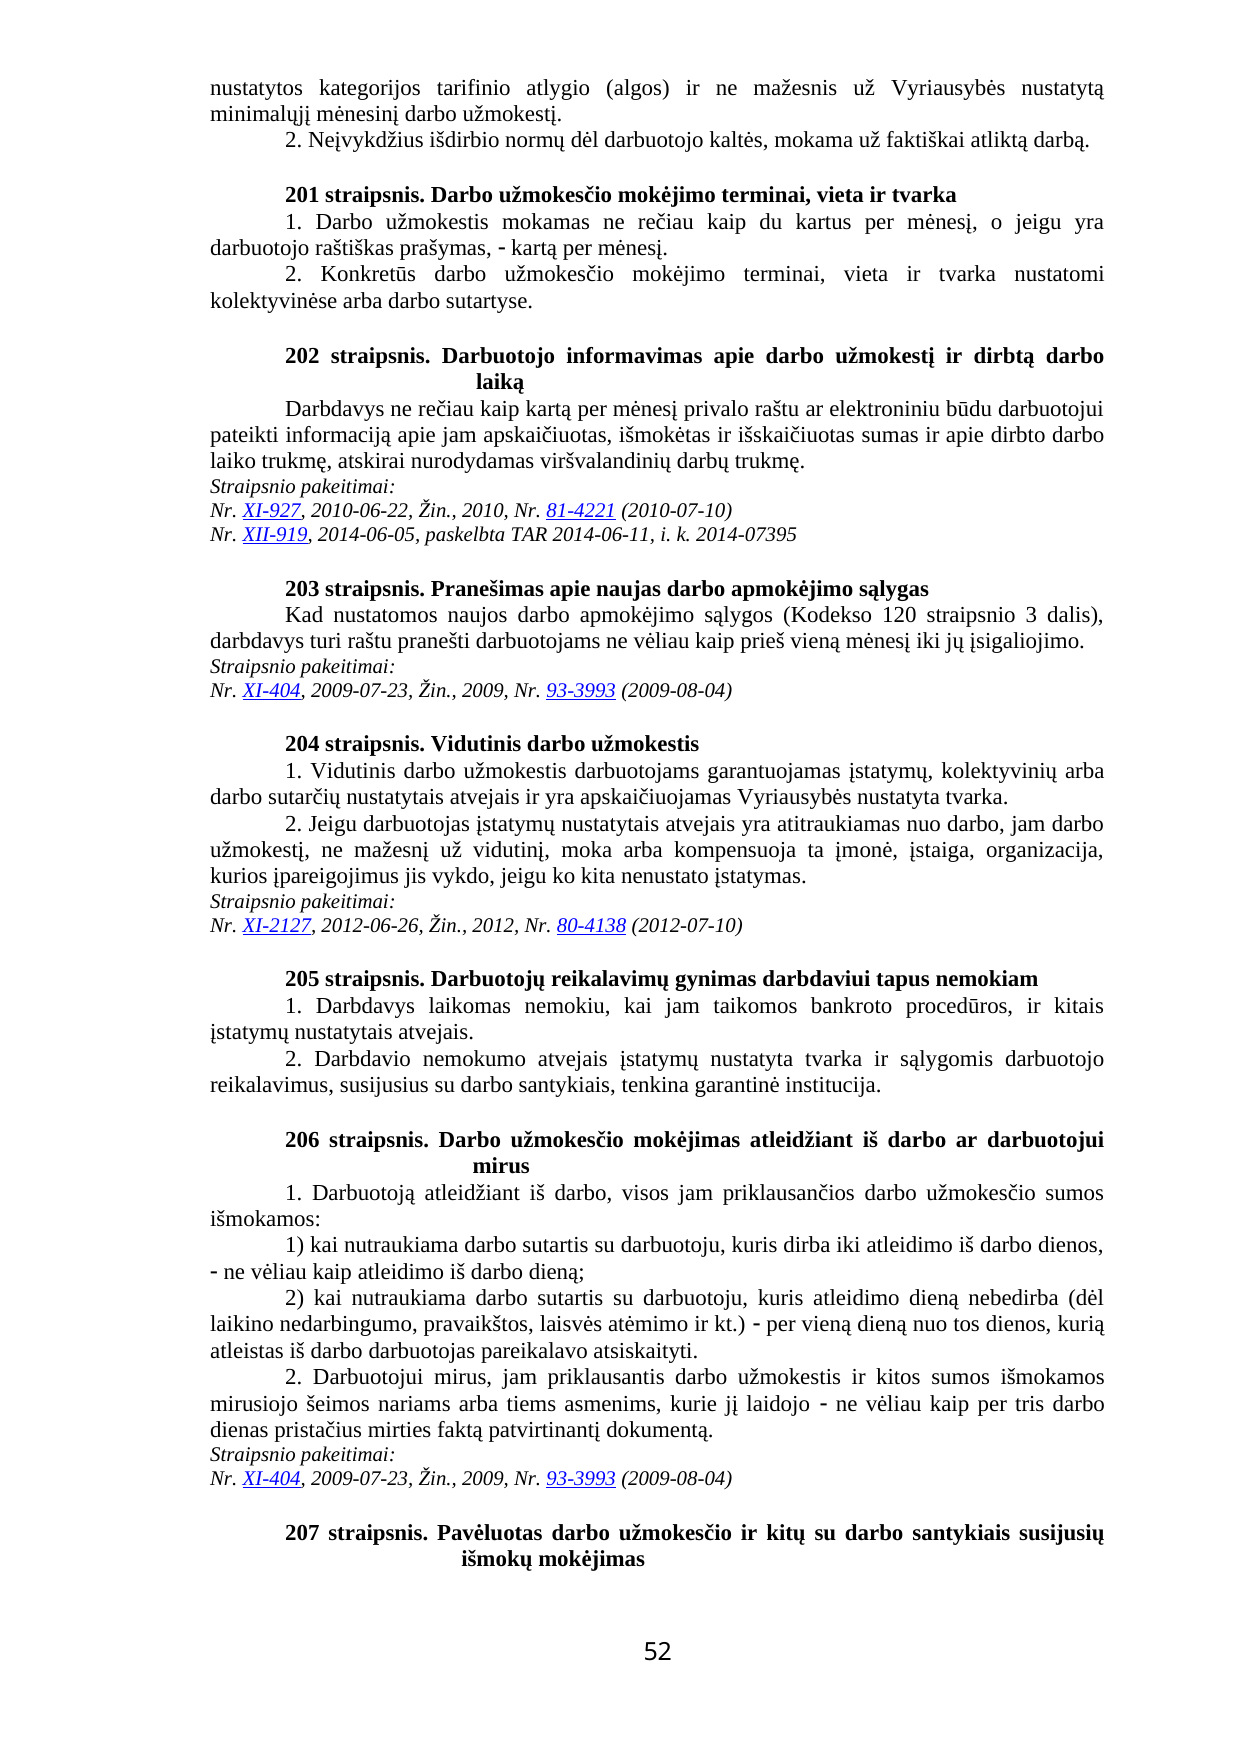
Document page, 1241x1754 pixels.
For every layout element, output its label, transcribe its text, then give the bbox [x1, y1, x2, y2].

text Nr. XI-2127, 2012-06-26, Žin., 2012, Nr. 80-4138 (2012-07-10) [210, 913, 1106, 937]
text Nr. XI-404, 2009-07-23, Žin., 2009, Nr. 93-3993 (2009-08-04) [210, 1466, 1106, 1490]
text 1. Darbuotoją atleidžiant iš darbo, visos jam priklausančios darbo užmokesčio sumos išmokamos: [210, 1179, 1106, 1231]
text 206 straipsnis. Darbo užmokesčio mokėjimas atleidžiant iš darbo ar darbuotojui mirus [285, 1126, 1106, 1179]
text 207 straipsnis. Pavėluotas darbo užmokesčio ir kitų su darbo santykiais susijusių išmokų mokėjimas [285, 1519, 1106, 1572]
text 2) kai nutraukiama darbo sutartis su darbuotoju, kuris atleidimo dieną nebedirba (dėl laikino nedarbingumo, pravaikštos, laisvės atėmimo ir kt.)  per vieną dieną nuo tos dienos, kurią atleistas iš darbo darbuotojas pareikalavo atsiskaityti. [210, 1284, 1106, 1363]
text Straipsnio pakeitimai: [210, 654, 1106, 678]
text Straipsnio pakeitimai: [210, 889, 1106, 913]
text 205 straipsnis. Darbuotojų reikalavimų gynimas darbdaviui tapus nemokiam [285, 966, 1106, 992]
text Nr. XI-927, 2010-06-22, Žin., 2010, Nr. 81-4221 (2010-07-10) [210, 498, 1106, 522]
text 203 straipsnis. Pranešimas apie naujas darbo apmokėjimo sąlygas [210, 574, 1106, 601]
text 1. Darbo užmokestis mokamas ne rečiau kaip du kartus per mėnesį, o jeigu yra darbuotojo raštiškas prašymas,  kartą per mėnesį. [210, 208, 1106, 260]
text 2. Neįvykdžius išdirbio normų dėl darbuotojo kaltės, mokama už faktiškai atliktą darbą. [210, 126, 1106, 153]
text 204 straipsnis. Vidutinis darbo užmokestis [210, 731, 1106, 757]
text 1. Vidutinis darbo užmokestis darbuotojams garantuojamas įstatymų, kolektyvinių arba darbo sutarčių nustatytais atvejais ir yra apskaičiuojamas Vyriausybės nustatyta tvarka. [210, 757, 1106, 809]
text 2. Jeigu darbuotojas įstatymų nustatytais atvejais yra atitraukiamas nuo darbo, jam darbo užmokestį, ne mažesnį už vidutinį, moka arba kompensuoja ta įmonė, įstaiga, organizacija, kurios įpareigojimus jis vykdo, jeigu ko kita nenustato įstatymas. [210, 809, 1106, 889]
text Nr. XII-919, 2014-06-05, paskelbta TAR 2014-06-11, i. k. 2014-07395 [210, 522, 1106, 546]
text Straipsnio pakeitimai: [210, 474, 1106, 498]
text 1. Darbdavys laikomas nemokiu, kai jam taikomos bankroto procedūros, ir kitais įstatymų nustatytais atvejais. [210, 992, 1106, 1044]
text 2. Darbuotojui mirus, jam priklausantis darbo užmokestis ir kitos sumos išmokamos mirusiojo šeimos nariams arba tiems asmenims, kurie jį laidojo  ne vėliau kaip per tris darbo dienas pristačius mirties faktą patvirtinantį dokumentą. [210, 1363, 1106, 1442]
text 202 straipsnis. Darbuotojo informavimas apie darbo užmokestį ir dirbtą darbo laiką [285, 342, 1106, 394]
text Straipsnio pakeitimai: [210, 1442, 1106, 1466]
text 2. Konkretūs darbo užmokesčio mokėjimo terminai, vieta ir tvarka nustatomi kolektyvinėse arba darbo sutartyse. [210, 260, 1106, 313]
text 2. Darbdavio nemokumo atvejais įstatymų nustatyta tvarka ir sąlygomis darbuotojo reikalavimus, susijusius su darbo santykiais, tenkina garantinė institucija. [210, 1044, 1106, 1097]
text Darbdavys ne rečiau kaip kartą per mėnesį privalo raštu ar elektroniniu būdu darbuotojui pateikti informaciją apie jam apskaičiuotas, išmokėtas ir išskaičiuotas sumas ir apie dirbto darbo laiko trukmę, atskirai nurodydamas viršvalandinių darbų trukmę. [210, 394, 1106, 474]
text nustatytos kategorijos tarifinio atlygio (algos) ir ne mažesnis už Vyriausybės nustatytą minimalųjį mėnesinį darbo užmokestį. [210, 73, 1106, 126]
text 201 straipsnis. Darbo užmokesčio mokėjimo terminai, vieta ir tvarka [210, 181, 1106, 208]
text Kad nustatomos naujos darbo apmokėjimo sąlygos (Kodekso 120 straipsnio 3 dalis), darbdavys turi raštu pranešti darbuotojams ne vėliau kaip prieš vieną mėnesį iki jų įsigaliojimo. [210, 601, 1106, 654]
text Nr. XI-404, 2009-07-23, Žin., 2009, Nr. 93-3993 (2009-08-04) [210, 678, 1106, 702]
text 1) kai nutraukiama darbo sutartis su darbuotoju, kuris dirba iki atleidimo iš darbo dienos,  ne vėliau kaip atleidimo iš darbo dieną; [210, 1231, 1106, 1284]
